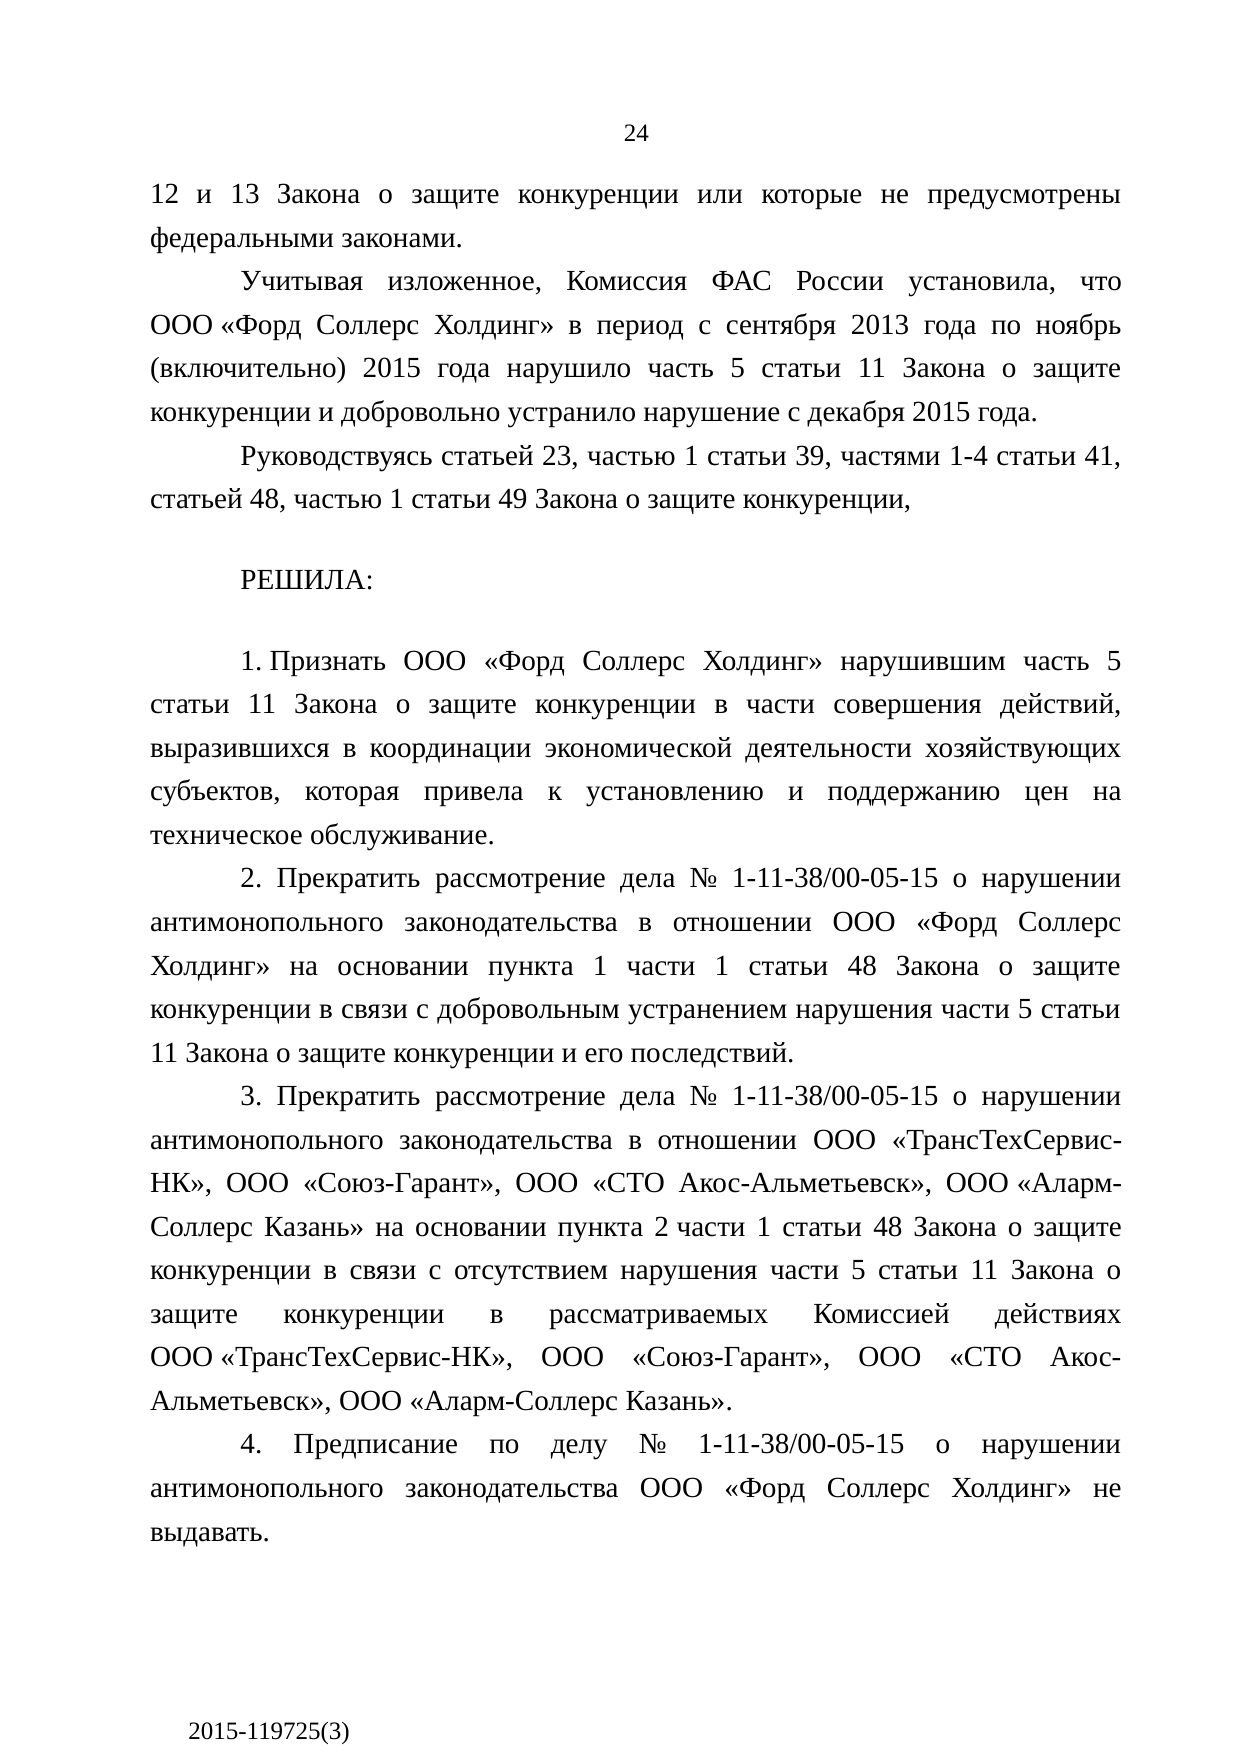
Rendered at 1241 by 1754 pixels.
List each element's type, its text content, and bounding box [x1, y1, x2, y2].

text РЕШИЛА: [150, 562, 1122, 596]
text 1. Признать ООО «Форд Соллерс Холдинг» нарушившим часть 5 статьи 11 Закона о защите конкуренции в части совершения действий, выразившихся в координации экономической деятельности хозяйствующих субъектов, которая привела к установлению и поддержанию цен на техническое обслуживание. [150, 643, 1122, 851]
text 12 и 13 Закона о защите конкуренции или которые не предусмотрены федеральными законами. [150, 176, 1122, 253]
text Руководствуясь статьей 23, частью 1 статьи 39, частями 1-4 статьи 41, статьей 48, частью 1 статьи 49 Закона о защите конкуренции, [150, 438, 1122, 515]
text Учитывая изложенное, Комиссия ФАС России установила, что ООО «Форд Соллерс Холдинг» в период с сентября 2013 года по ноябрь (включительно) 2015 года нарушило часть 5 статьи 11 Закона о защите конкуренции и добровольно устранило нарушение с декабря 2015 года. [150, 263, 1122, 428]
text 2. Прекратить рассмотрение дела № 1-11-38/00-05-15 о нарушении антимонопольного законодательства в отношении ООО «Форд Соллерс Холдинг» на основании пункта 1 части 1 статьи 48 Закона о защите конкуренции в связи с добровольным устранением нарушения части 5 статьи 11 Закона о защите конкуренции и его последствий. [150, 861, 1122, 1068]
text 3. Прекратить рассмотрение дела № 1-11-38/00-05-15 о нарушении антимонопольного законодательства в отношении ООО «ТрансТехСервис-НК», ООО «Союз-Гарант», ООО «СТО Акос-Альметьевск», ООО «Аларм-Соллерс Казань» на основании пункта 2 части 1 статьи 48 Закона о защите конкуренции в связи с отсутствием нарушения части 5 статьи 11 Закона о защите конкуренции в рассматриваемых Комиссией действиях ООО «ТрансТехСервис-НК», ООО «Союз-Гарант», ООО «СТО Акос-Альметьевск», ООО «Аларм-Соллерс Казань». [150, 1078, 1122, 1417]
text 4. Предписание по делу № 1-11-38/00-05-15 о нарушении антимонопольного законодательства ООО «Форд Соллерс Холдинг» не выдавать. [150, 1427, 1122, 1547]
